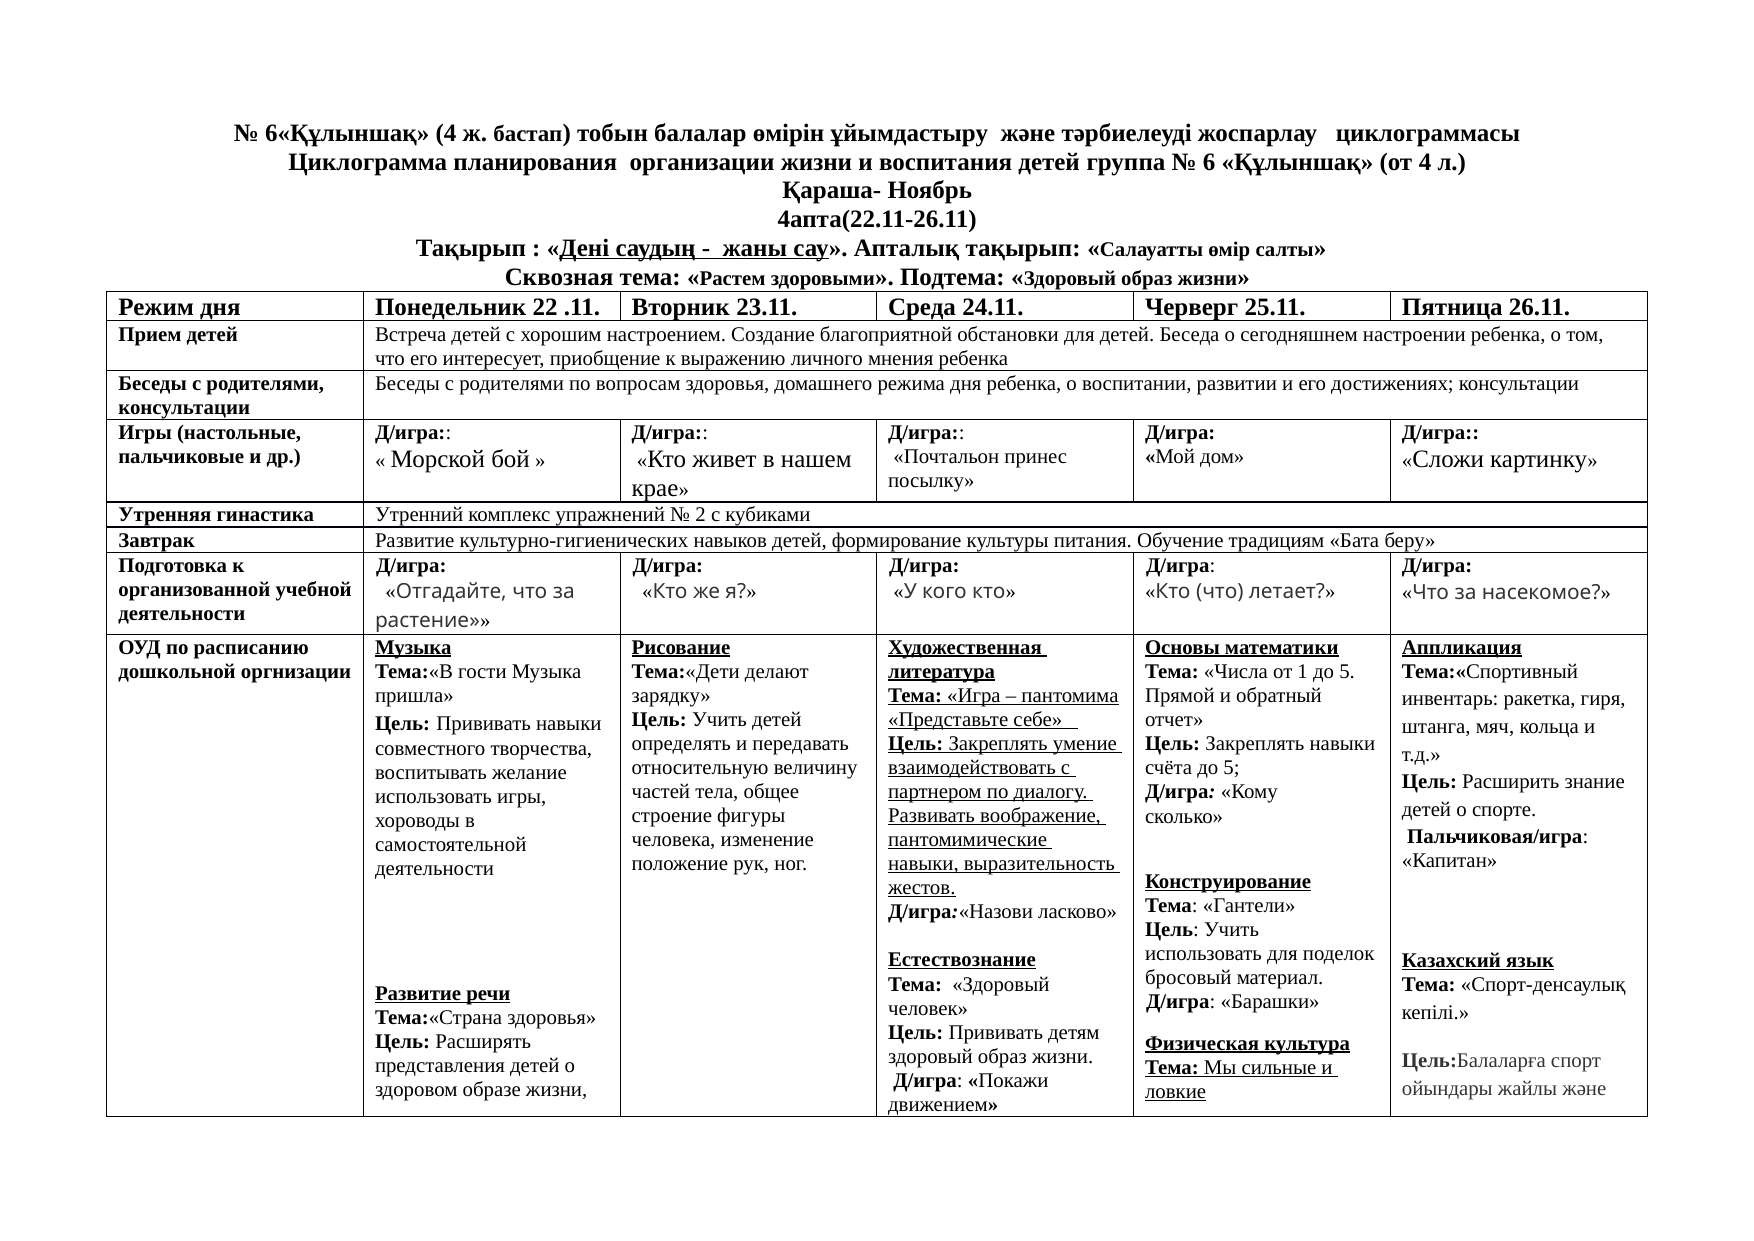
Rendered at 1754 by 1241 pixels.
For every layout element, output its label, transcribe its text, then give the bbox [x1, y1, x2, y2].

table_header Пятница 26.11. [1391, 292, 1647, 320]
table_cell Беседы с родителями, консультации [107, 371, 363, 419]
table_cell Художественная литература Тема: «Игра – пантомима «Представьте себе» Цель: Закреплять умение взаимодействовать с партнером по диалогу. Развивать воображение, пантомимические навыки, выразительность жестов. Д/игра:«Назови ласково» Естествознание Тема: «Здоровый человек» Цель: Прививать детям здоровый образ жизни. Д/игра: «Покажи движением» [877, 635, 1133, 1116]
table_cell Рисование Тема:«Дети делают зарядку» Цель: Учить детей определять и передавать относительную величину частей тела, общее строение фигуры человека, изменение положение рук, ног. [621, 635, 876, 1116]
table_cell Встреча детей с хорошим настроением. Создание благоприятной обстановки для детей. Беседа о сегодняшнем настроении ребенка, о том, что его интересует, приобщение к выражению личного мнения ребенка [364, 321, 1647, 369]
table_cell Беседы с родителями по вопросам здоровья, домашнего режима дня ребенка, о воспитании, развитии и его достижениях; консультации [364, 371, 1647, 419]
table_cell Утренняя гинастика [107, 503, 363, 526]
text Қараша- Ноябрь [118, 176, 1636, 204]
table_cell Прием детей [107, 321, 363, 369]
table_cell Подготовка к организованной учебной деятельности [107, 553, 363, 633]
table_cell Д/игра:: « Морской бой » [364, 420, 620, 501]
table_cell Д/игра:: «Сложи картинку» [1391, 420, 1647, 501]
table_cell Развитие культурно-гигиенических навыков детей, формирование культуры питания. Обучение традициям «Бата беру» [364, 528, 1647, 552]
table_cell Основы математики Тема: «Числа от 1 до 5. Прямой и обратный отчет» Цель: Закреплять навыки счёта до 5; Д/игра: «Кому сколько» Конструирование Тема: «Гантели» Цель: Учить использовать для поделок бросовый материал. Д/игра: «Барашки» Физическая культура Тема: Мы сильные и ловкие [1134, 635, 1390, 1116]
table_cell Д/игра:: «Почтальон принес посылку» [877, 420, 1133, 501]
table_header Среда 24.11. [877, 292, 1133, 320]
table_cell Игры (настольные, пальчиковые и др.) [107, 420, 363, 501]
text № 6«Құлыншақ» (4 ж. бастап) тобын балалар өмірін ұйымдастыру және тәрбиелеуді жоспарлау циклограммасы Циклограмма планирования организации жизни и воспитания детей группа № 6 «Құлыншақ» (от 4 л.) [118, 118, 1636, 176]
text Тақырып : «Дені саудың - жаны сау». Апталық тақырып: «Салауатты өмір салты» [118, 233, 1636, 262]
text Сквозная тема: «Растем здоровыми». Подтема: «Здоровый образ жизни» [118, 262, 1636, 291]
table_header Вторник 23.11. [621, 292, 876, 320]
table_cell Д/игра: «Кто (что) летает?» [1134, 553, 1390, 633]
table_header Черверг 25.11. [1134, 292, 1390, 320]
table_cell Д/игра: «У кого кто» [877, 553, 1133, 633]
table_cell Аппликация Тема:«Спортивный инвентарь: ракетка, гиря, штанга, мяч, кольца и т.д.» Цель: Расширить знание детей о спорте. Пальчиковая/игра: «Капитан» Казахский язык Тема: «Спорт-денсаулық кепілі.» Цель:Балаларға спорт ойындары жайлы және [1391, 635, 1647, 1116]
table_header Режим дня [107, 292, 363, 320]
table_cell ОУД по расписанию дошкольной оргнизации [107, 635, 363, 1116]
table_cell Утренний комплекс упражнений № 2 с кубиками [364, 503, 1647, 526]
table_cell Д/игра: «Отгадайте, что за растение»» [364, 553, 620, 633]
table_cell Д/игра:: «Кто живет в нашем крае» [621, 420, 876, 501]
text 4апта(22.11-26.11) [118, 204, 1636, 233]
table_cell Музыка Тема:«В гости Музыка пришла» Цель: Прививать навыки совместного творчества, воспитывать желание использовать игры, хороводы в самостоятельной деятельности Развитие речи Тема:«Страна здоровья» Цель: Расширять представления детей о здоровом образе жизни, [364, 635, 620, 1116]
table_cell Д/игра: «Что за насекомое?» [1391, 553, 1647, 633]
table_cell Д/игра: «Мой дом» [1134, 420, 1390, 501]
table_cell Завтрак [107, 528, 363, 552]
table_header Понедельник 22 .11. [364, 292, 620, 320]
table_cell Д/игра: «Кто же я?» [621, 553, 876, 633]
